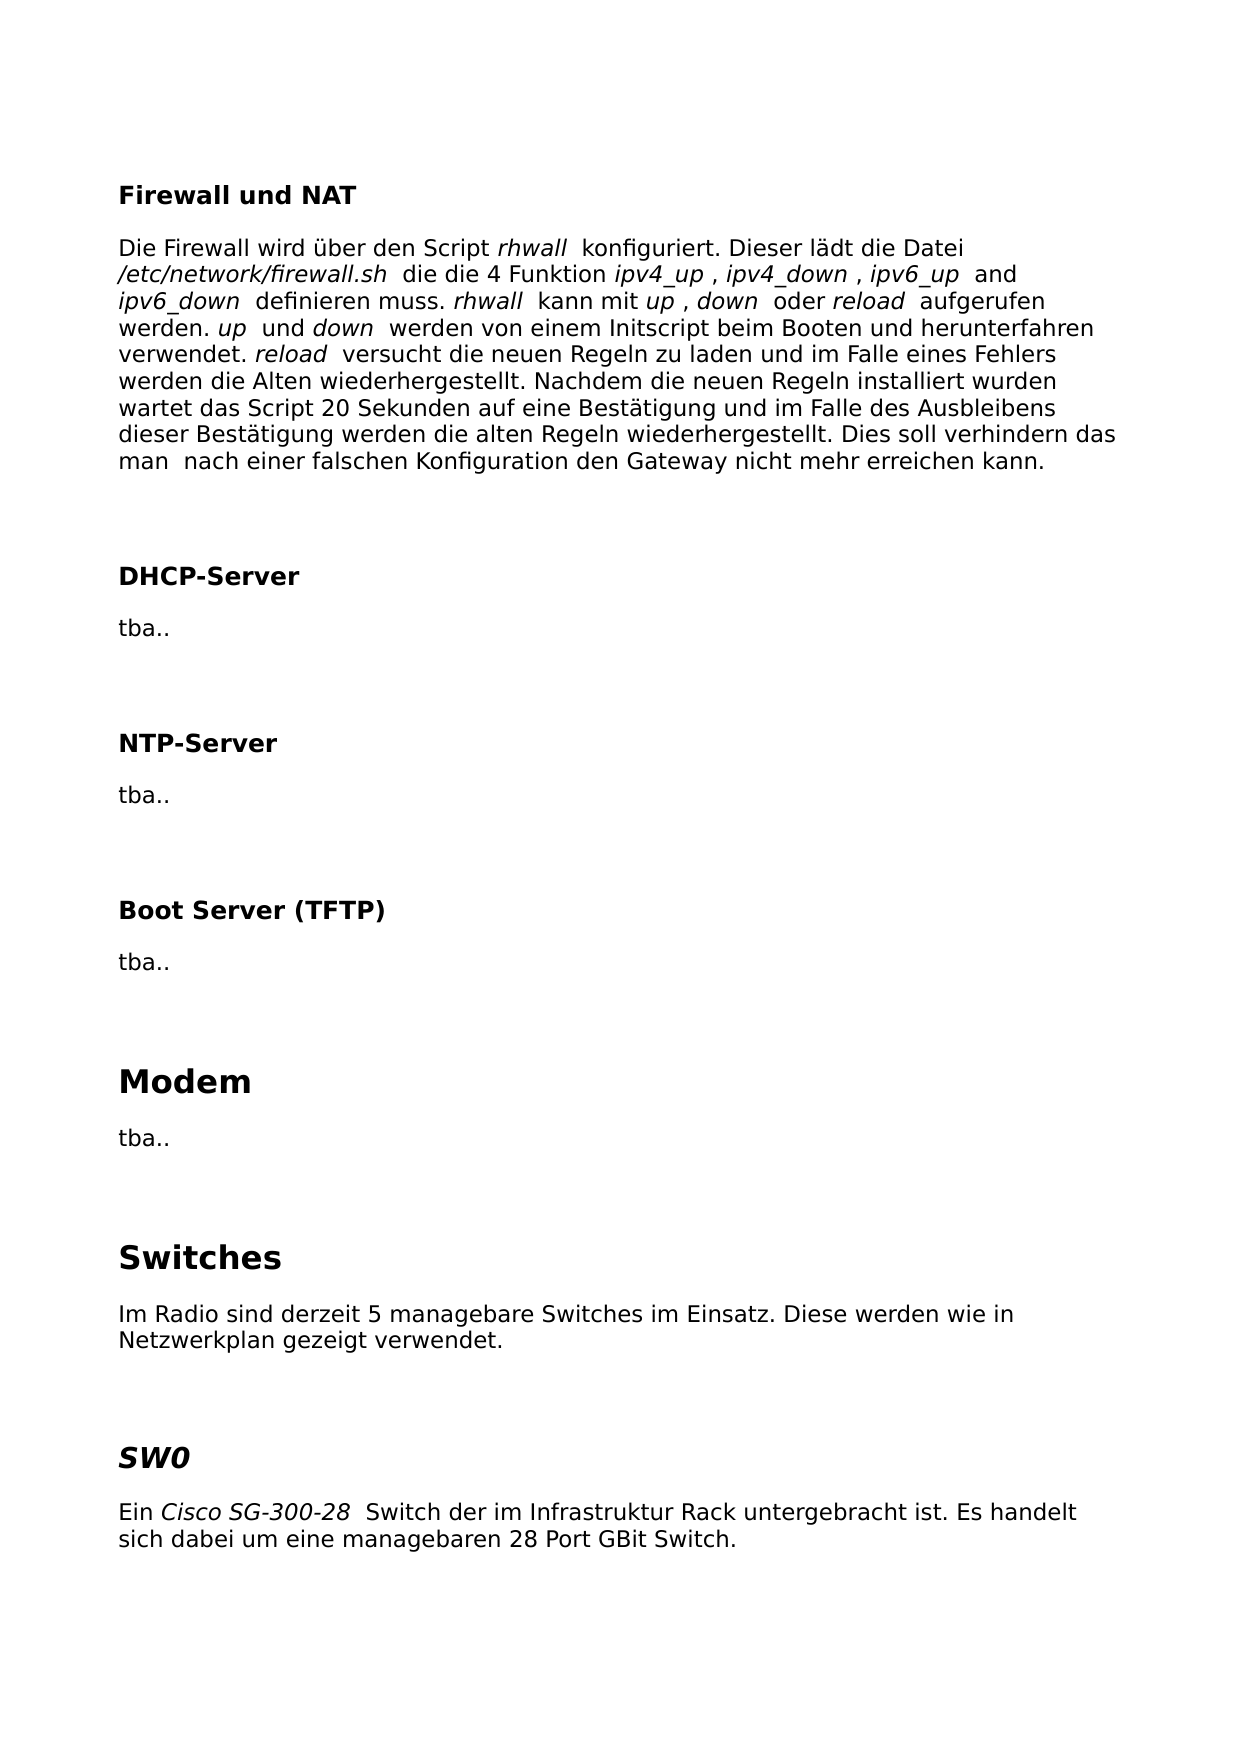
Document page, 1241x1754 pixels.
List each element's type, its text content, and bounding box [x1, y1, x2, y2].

subtitle Switches [118, 1239, 1122, 1277]
subtitle NTP-Server [118, 729, 1122, 758]
text Ein Cisco SG-300-28 Switch der im Infrastruktur Rack untergebracht ist. Es handelt sich dabei um eine managebaren 28 Port GBit Switch. [118, 1499, 1122, 1552]
subtitle SW0 [118, 1441, 1122, 1475]
subtitle Modem [118, 1063, 1122, 1101]
text Im Radio sind derzeit 5 managebare Switches im Einsatz. Diese werden wie in Netzwerkplan gezeigt verwendet. [118, 1301, 1122, 1354]
text tba.. [118, 949, 1122, 976]
text Die Firewall wird über den Script rhwall konfiguriert. Dieser lädt die Datei /etc/network/firewall.sh die die 4 Funktion ipv4_up , ipv4_down , ipv6_up and ipv6_down definieren muss. rhwall kann mit up , down oder reload aufgerufen werden. up und down werden von einem Initscript beim Booten und herunterfahren verwendet. reload versucht die neuen Regeln zu laden und im Falle eines Fehlers werden die Alten wiederhergestellt. Nachdem die neuen Regeln installiert wurden wartet das Script 20 Sekunden auf eine Bestätigung und im Falle des Ausbleibens dieser Bestätigung werden die alten Regeln wiederhergestellt. Dies soll verhindern das man nach einer falschen Konfiguration den Gateway nicht mehr erreichen kann. [118, 235, 1122, 475]
text tba.. [118, 1125, 1122, 1152]
subtitle DHCP-Server [118, 562, 1122, 591]
subtitle Boot Server (TFTP) [118, 896, 1122, 925]
text tba.. [118, 615, 1122, 642]
subtitle Firewall und NAT [118, 182, 1122, 211]
text tba.. [118, 782, 1122, 809]
